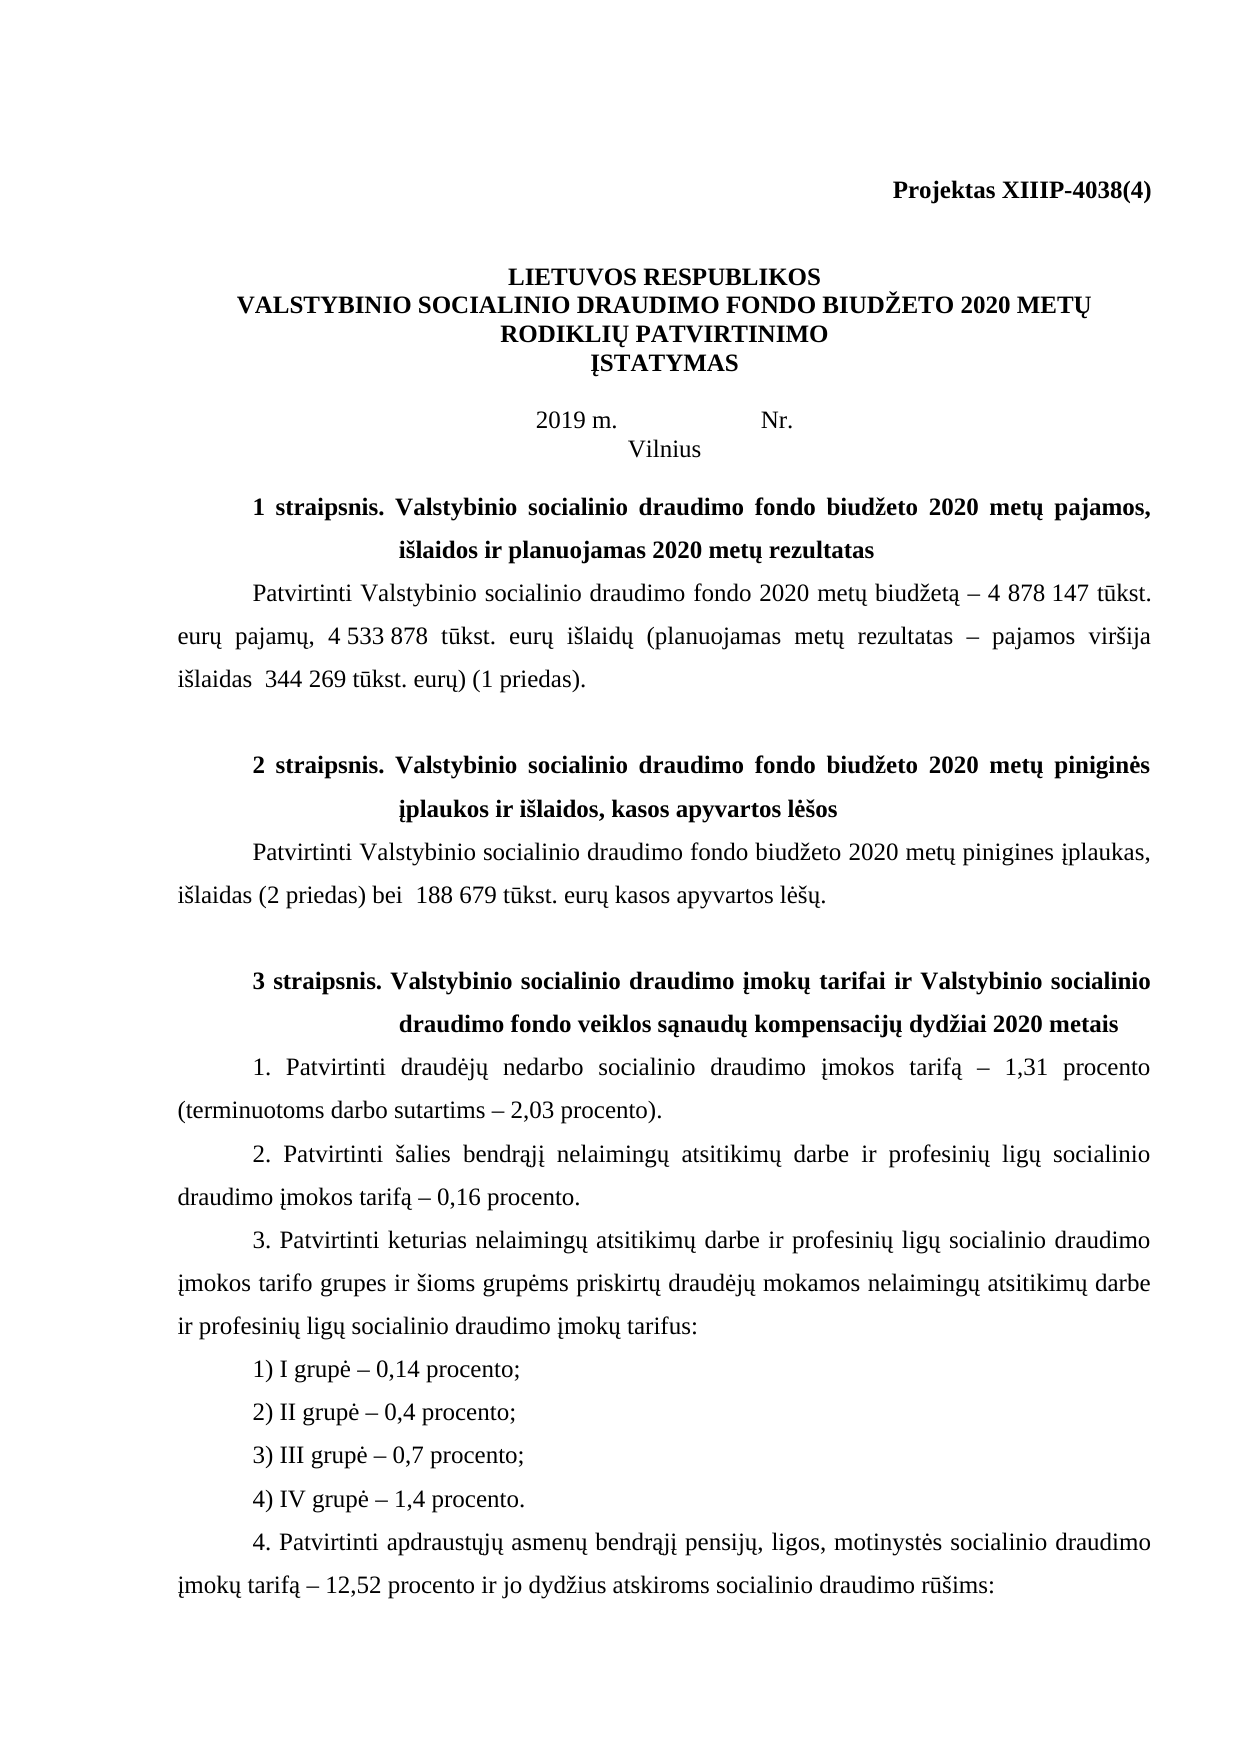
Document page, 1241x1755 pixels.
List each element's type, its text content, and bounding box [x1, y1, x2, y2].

text 3. Patvirtinti keturias nelaimingų atsitikimų darbe ir profesinių ligų socialinio draudimo įmokos tarifo grupes ir šioms grupėms priskirtų draudėjų mokamos nelaimingų atsitikimų darbe ir profesinių ligų socialinio draudimo įmokų tarifus: [177, 1225, 1152, 1340]
text 1 straipsnis. Valstybinio socialinio draudimo fondo biudžeto 2020 metų pajamos, išlaidos ir planuojamas 2020 metų rezultatas [252, 492, 1152, 564]
text 4. Patvirtinti apdraustųjų asmenų bendrąjį pensijų, ligos, motinystės socialinio draudimo įmokų tarifą – 12,52 procento ir jo dydžius atskiroms socialinio draudimo rūšims: [177, 1527, 1152, 1599]
text Patvirtinti Valstybinio socialinio draudimo fondo 2020 metų biudžetą – 4 878 147 tūkst. eurų pajamų, 4 533 878 tūkst. eurų išlaidų (planuojamas metų rezultatas – pajamos viršija išlaidas 344 269 tūkst. eurų) (1 priedas). [177, 578, 1152, 693]
text 2019 m. Nr. [177, 406, 1152, 434]
text 2 straipsnis. Valstybinio socialinio draudimo fondo biudžeto 2020 metų piniginės įplaukos ir išlaidos, kasos apyvartos lėšos [252, 751, 1152, 822]
text 3 straipsnis. Valstybinio socialinio draudimo įmokų tarifai ir Valstybinio socialinio draudimo fondo veiklos sąnaudų kompensacijų dydžiai 2020 metais [252, 966, 1152, 1038]
text Projektas XIIIP-4038(4) [177, 176, 1152, 204]
text 1) I grupė – 0,14 procento; [177, 1354, 1152, 1383]
text 2. Patvirtinti šalies bendrąjį nelaimingų atsitikimų darbe ir profesinių ligų socialinio draudimo įmokos tarifą – 0,16 procento. [177, 1139, 1152, 1211]
text 1. Patvirtinti draudėjų nedarbo socialinio draudimo įmokos tarifą – 1,31 procento (terminuotoms darbo sutartims – 2,03 procento). [177, 1052, 1152, 1124]
text VALSTYBINIO SOCIALINIO DRAUDIMO FONDO BIUDŽETO 2020 METŲ RODIKLIŲ PATVIRTINIMO [177, 291, 1152, 348]
text 3) III grupė – 0,7 procento; [177, 1441, 1152, 1469]
text 2) II grupė – 0,4 procento; [177, 1397, 1152, 1426]
text ĮSTATYMAS [177, 348, 1152, 377]
text 4) IV grupė – 1,4 procento. [177, 1484, 1152, 1512]
text Vilnius [177, 434, 1152, 463]
text Patvirtinti Valstybinio socialinio draudimo fondo biudžeto 2020 metų pinigines įplaukas, išlaidas (2 priedas) bei 188 679 tūkst. eurų kasos apyvartos lėšų. [177, 837, 1152, 909]
text LIETUVOS RESPUBLIKOS [177, 262, 1152, 291]
